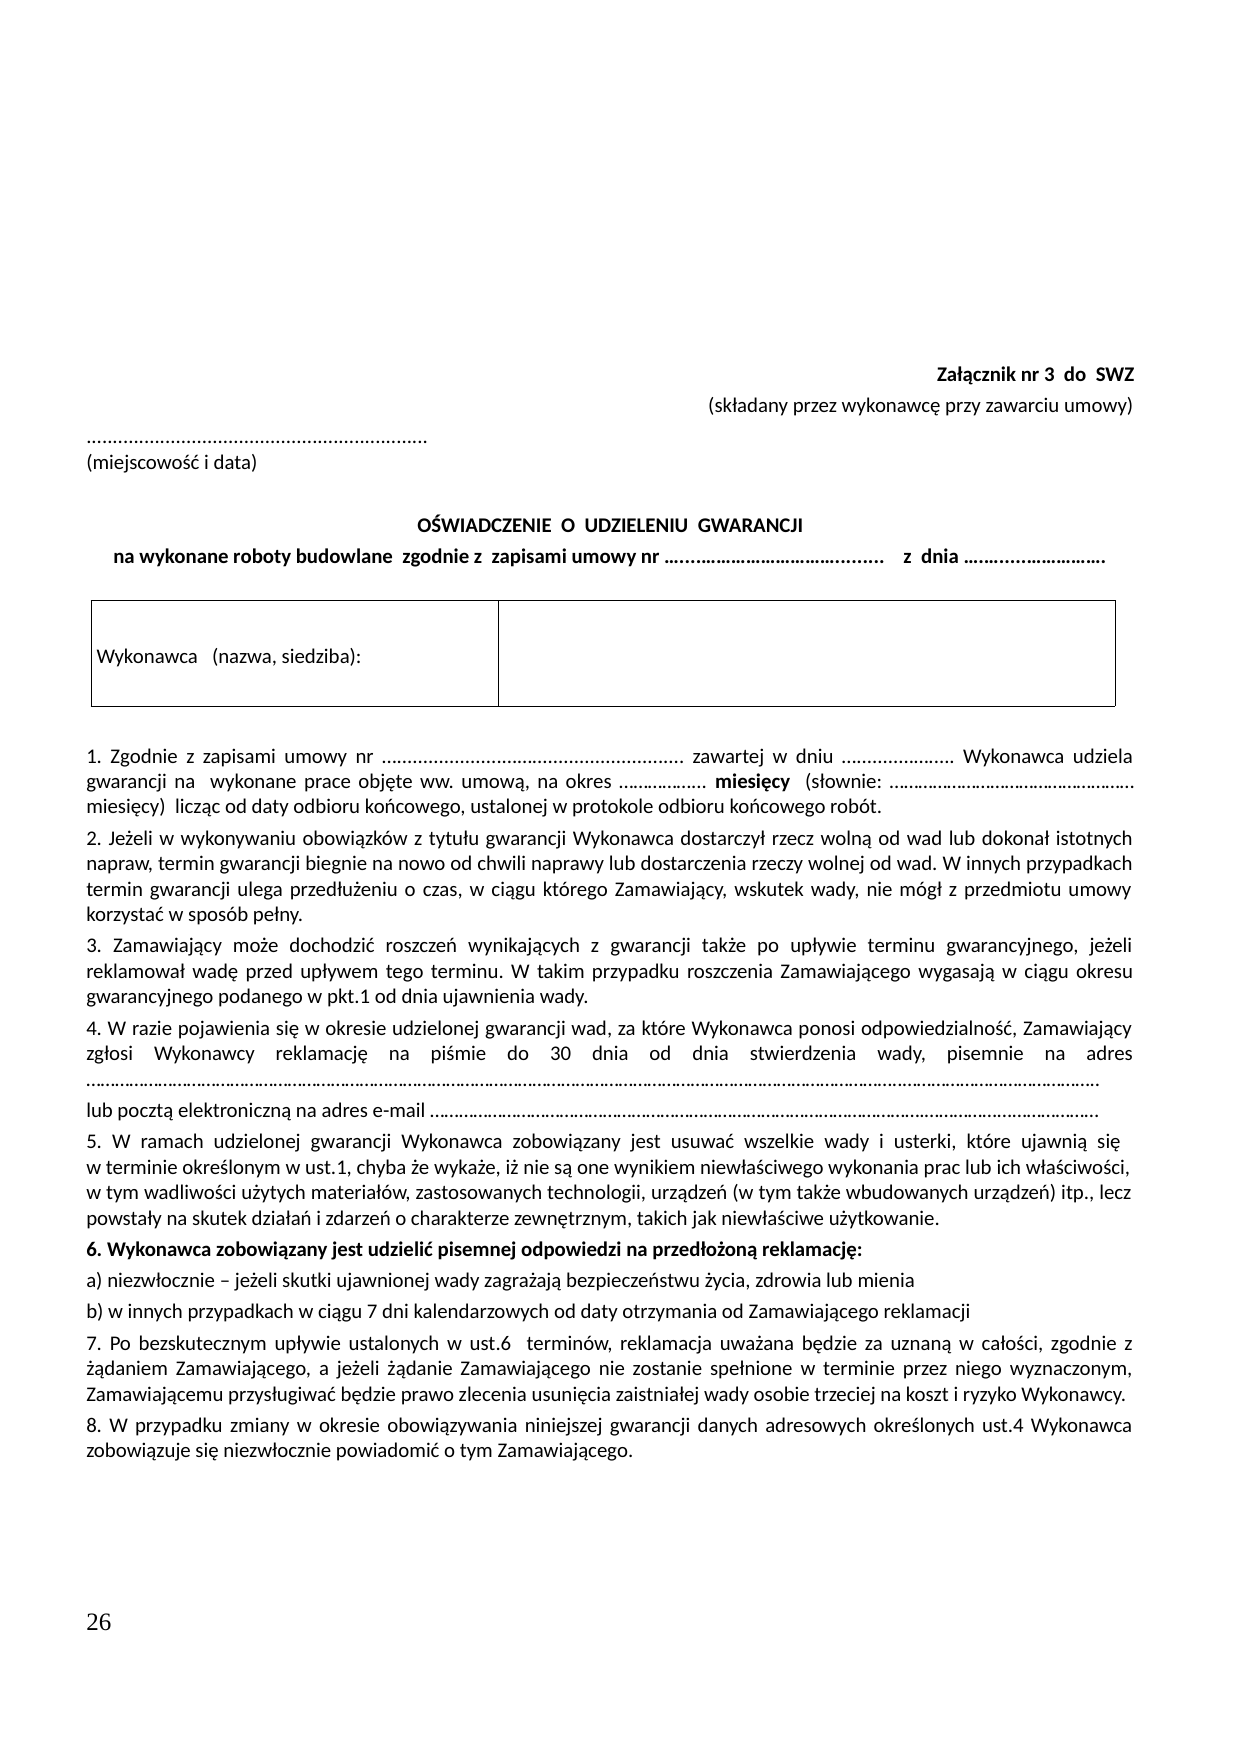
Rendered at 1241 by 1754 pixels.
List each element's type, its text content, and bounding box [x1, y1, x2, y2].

text 6. Wykonawca zobowiązany jest udzielić pisemnej odpowiedzi na przedłożoną reklamację: [86, 1236, 1134, 1261]
text 4. W razie pojawienia się w okresie udzielonej gwarancji wad, za które Wykonawca ponosi odpowiedzialność, Zamawiający zgłosi Wykonawcy reklamację na piśmie do 30 dnia od dnia stwierdzenia wady, pisemnie na adres ……………………………………………………………………………………………………………………………………………………..………………………………….. [86, 1015, 1134, 1091]
text b) w innych przypadkach w ciągu 7 dni kalendarzowych od daty otrzymania od Zamawiającego reklamacji [86, 1299, 1134, 1324]
text lub pocztą elektroniczną na adres e-mail ………………………………………………………………………………………….……………...……………… [86, 1097, 1134, 1122]
text 5. W ramach udzielonej gwarancji Wykonawca zobowiązany jest usuwać wszelkie wady i usterki, które ujawnią się w terminie określonym w ust.1, chyba że wykaże, iż nie są one wynikiem niewłaściwego wykonania prac lub ich właściwości, w tym wadliwości użytych materiałów, zastosowanych technologii, urządzeń (w tym także wbudowanych urządzeń) itp., lecz powstały na skutek działań i zdarzeń o charakterze zewnętrznym, takich jak niewłaściwe użytkowanie. [86, 1128, 1133, 1230]
text 2. Jeżeli w wykonywaniu obowiązków z tytułu gwarancji Wykonawca dostarczył rzecz wolną od wad lub dokonał istotnych napraw, termin gwarancji biegnie na nowo od chwili naprawy lub dostarczenia rzeczy wolnej od wad. W innych przypadkach termin gwarancji ulega przedłużeniu o czas, w ciągu którego Zamawiający, wskutek wady, nie mógł z przedmiotu umowy korzystać w sposób pełny. [86, 825, 1134, 927]
text na wykonane roboty budowlane zgodnie z zapisami umowy nr …....………………………......... z dnia ….….....……………. [86, 543, 1134, 568]
text (składany przez wykonawcę przy zawarciu umowy) [86, 392, 1134, 418]
text a) niezwłocznie – jeżeli skutki ujawnionej wady zagrażają bezpieczeństwu życia, zdrowia lub mienia [86, 1267, 1134, 1293]
text 8. W przypadku zmiany w okresie obowiązywania niniejszej gwarancji danych adresowych określonych ust.4 Wykonawca zobowiązuje się niezwłocznie powiadomić o tym Zamawiającego. [86, 1412, 1134, 1463]
text 7. Po bezskutecznym upływie ustalonych w ust.6 terminów, reklamacja uważana będzie za uznaną w całości, zgodnie z żądaniem Zamawiającego, a jeżeli żądanie Zamawiającego nie zostanie spełnione w terminie przez niego wyznaczonym, Zamawiającemu przysługiwać będzie prawo zlecenia usunięcia zaistniałej wady osobie trzeciej na koszt i ryzyko Wykonawcy. [86, 1330, 1134, 1406]
text OŚWIADCZENIE O UDZIELENIU GWARANCJI [86, 512, 1134, 537]
table_header [499, 601, 1115, 706]
table_header Wykonawca (nazwa, siedziba): [92, 601, 498, 706]
text ................................................................. (miejscowość i data) [86, 424, 1134, 474]
text 1. Zgodnie z zapisami umowy nr ….......................…............................. zawartej w dniu …...........…..... Wykonawca udziela gwarancji na wykonane prace objęte ww. umową, na okres ……………... miesięcy (słownie: …………………………………………… miesięcy) licząc od daty odbioru końcowego, ustalonej w protokole odbioru końcowego robót. [86, 743, 1134, 819]
text Załącznik nr 3 do SWZ [86, 361, 1134, 386]
text 3. Zamawiający może dochodzić roszczeń wynikających z gwarancji także po upływie terminu gwarancyjnego, jeżeli reklamował wadę przed upływem tego terminu. W takim przypadku roszczenia Zamawiającego wygasają w ciągu okresu gwarancyjnego podanego w pkt.1 od dnia ujawnienia wady. [86, 933, 1134, 1009]
